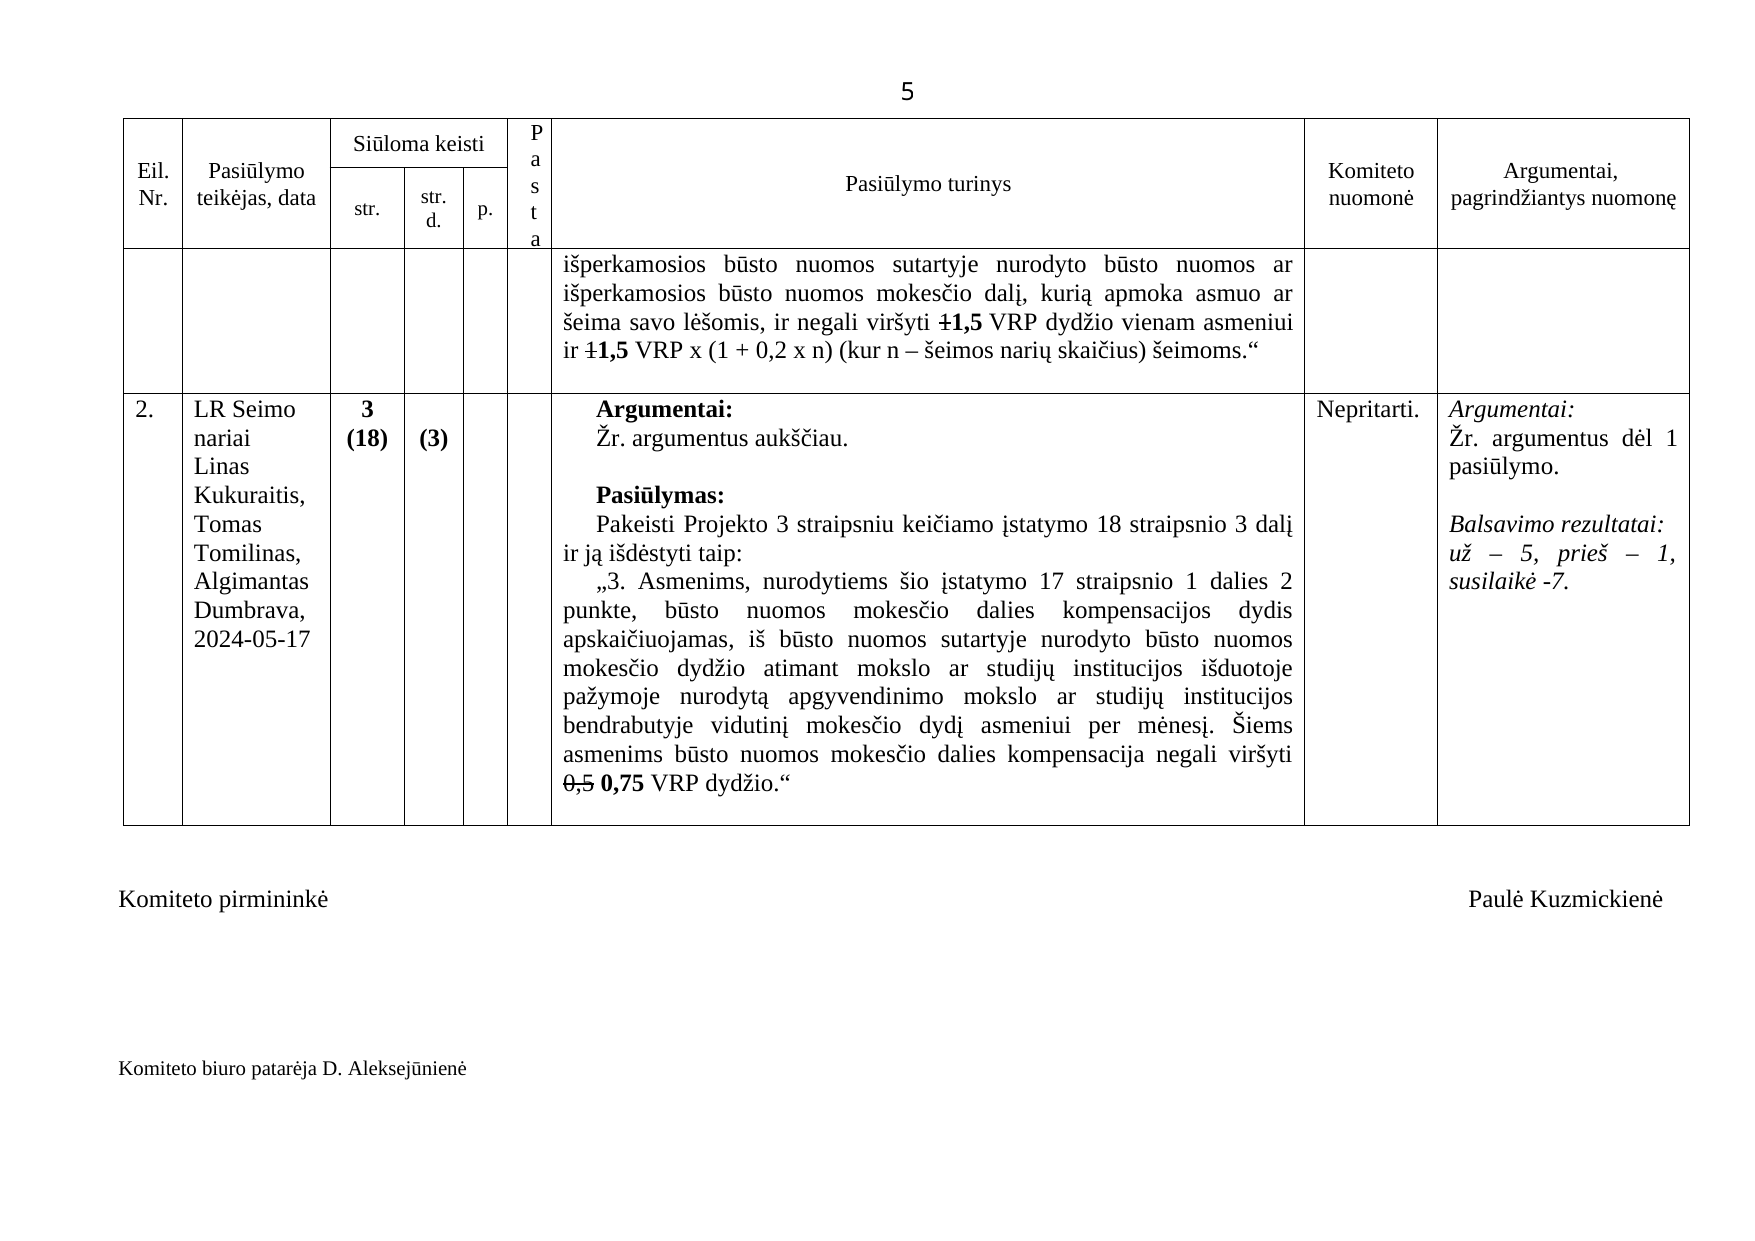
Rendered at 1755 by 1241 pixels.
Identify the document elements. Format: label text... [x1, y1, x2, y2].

table_cell [124, 249, 182, 393]
table_cell Argumentai: Žr. argumentus dėl 1 pasiūlymo. Balsavimo rezultatai: už – 5, prieš – 1, susilaikė -7. [1438, 394, 1689, 825]
table_header Eil. Nr. [124, 119, 182, 248]
table_cell [1438, 249, 1689, 393]
text Komiteto biuro patarėja D. Aleksejūnienė [118, 1056, 1695, 1080]
table_cell [464, 249, 507, 393]
table_cell str. [331, 168, 404, 248]
table_cell (3) [405, 394, 463, 825]
table_cell [508, 249, 551, 393]
table_cell [508, 394, 551, 825]
table_cell 2. [124, 394, 182, 825]
table_cell [183, 249, 330, 393]
table_header Pastabos [508, 119, 551, 248]
table_cell [331, 249, 404, 393]
table_cell [464, 394, 507, 825]
table_cell [405, 249, 463, 393]
table_cell p. [464, 168, 507, 248]
table_cell Nepritarti. [1305, 394, 1437, 825]
table_cell 3 (18) [331, 394, 404, 825]
table_cell išperkamosios būsto nuomos sutartyje nurodyto būsto nuomos ar išperkamosios būsto nuomos mokesčio dalį, kurią apmoka asmuo ar šeima savo lėšomis, ir negali viršyti 11,5 VRP dydžio vienam asmeniui ir 11,5 VRP x (1 + 0,2 x n) (kur n – šeimos narių skaičius) šeimoms.“ [552, 249, 1304, 393]
table_header Argumentai, pagrindžiantys nuomonę [1438, 119, 1689, 248]
table_cell LR Seimo nariai Linas Kukuraitis, Tomas Tomilinas, Algimantas Dumbrava, 2024-05-17 [183, 394, 330, 825]
table_cell Argumentai: Žr. argumentus aukščiau. Pasiūlymas: Pakeisti Projekto 3 straipsniu keičiamo įstatymo 18 straipsnio 3 dalį ir ją išdėstyti taip: „3. Asmenims, nurodytiems šio įstatymo 17 straipsnio 1 dalies 2 punkte, būsto nuomos mokesčio dalies kompensacijos dydis apskaičiuojamas, iš būsto nuomos sutartyje nurodyto būsto nuomos mokesčio dydžio atimant mokslo ar studijų institucijos išduotoje pažymoje nurodytą apgyvendinimo mokslo ar studijų institucijos bendrabutyje vidutinį mokesčio dydį asmeniui per mėnesį. Šiems asmenims būsto nuomos mokesčio dalies kompensacija negali viršyti 0,5 0,75 VRP dydžio.“ [552, 394, 1304, 825]
table_header Siūloma keisti [331, 119, 507, 167]
table_header Pasiūlymo turinys [552, 119, 1304, 248]
text Komiteto pirmininkė (Parašas) Paulė Kuzmickienė [118, 884, 1695, 912]
table_header Pasiūlymo teikėjas, data [183, 119, 330, 248]
table_cell str. d. [405, 168, 463, 248]
table_cell [1305, 249, 1437, 393]
table_header Komiteto nuomonė [1305, 119, 1437, 248]
